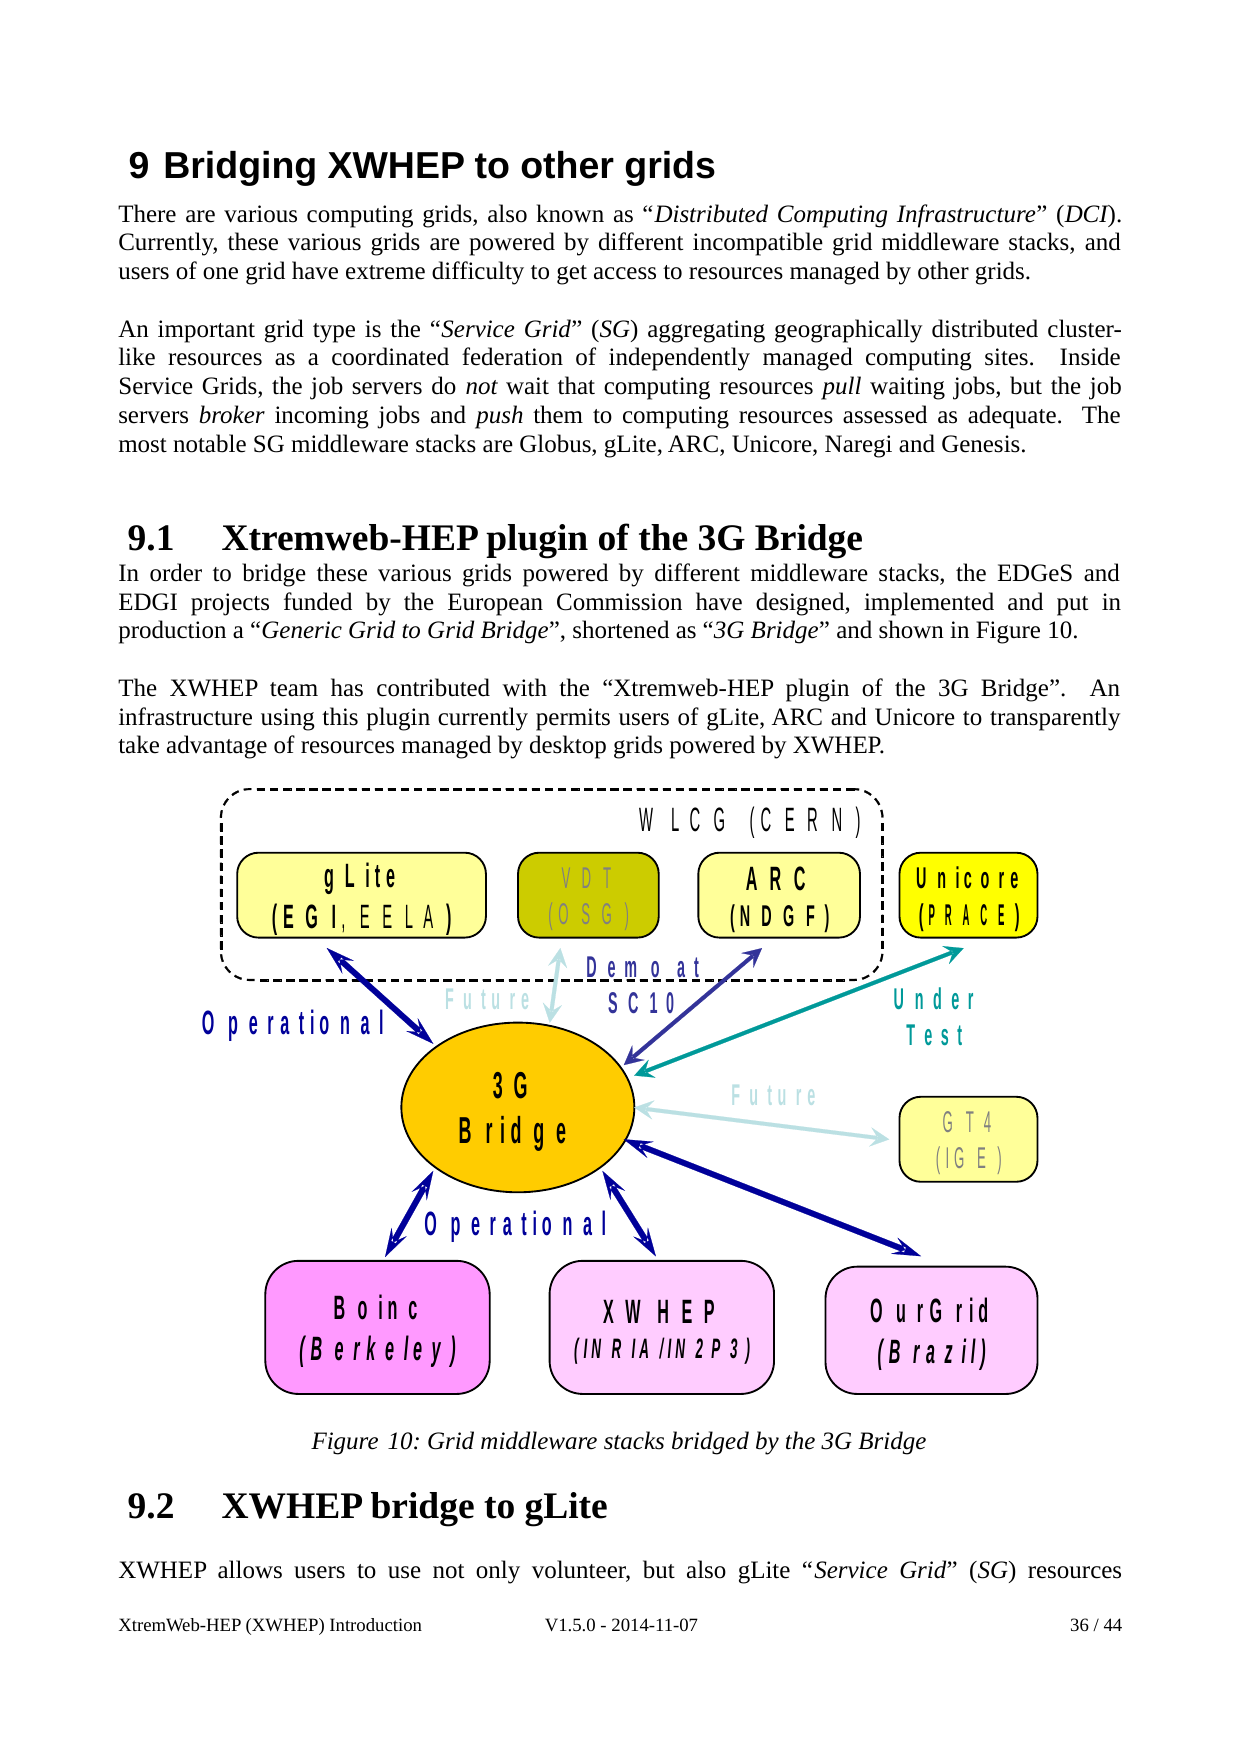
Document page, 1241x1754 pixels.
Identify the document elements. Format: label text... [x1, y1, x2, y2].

subtitle Bridging XWHEP to other grids [118, 143, 1122, 186]
subtitle Xtremweb-HEP plugin of the 3G Bridge [118, 515, 1122, 558]
text The XWHEP team has contributed with the “Xtremweb-HEP plugin of the 3G Bridge”. An infrastructure using this plugin currently permits users of gLite, ARC and Unicore to transparently take advantage of resources managed by desktop grids powered by XWHEP. [118, 673, 1122, 759]
text Figure 10: Grid middleware stacks bridged by the 3G Bridge [118, 1426, 1122, 1454]
text In order to bridge these various grids powered by different middleware stacks, the EDGeS and EDGI projects funded by the European Commission have designed, implemented and put in production a “Generic Grid to Grid Bridge”, shortened as “3G Bridge” and shown in Figure 10. [118, 558, 1122, 644]
text XWHEP allows users to use not only volunteer, but also gLite “Service Grid” (SG) resources [118, 1555, 1122, 1584]
text An important grid type is the “Service Grid” (SG) aggregating geographically distributed cluster-like resources as a coordinated federation of independently managed computing sites. Inside Service Grids, the job servers do not wait that computing resources pull waiting jobs, but the job servers broker incoming jobs and push them to computing resources assessed as adequate. The most notable SG middleware stacks are Globus, gLite, ARC, Unicore, Naregi and Genesis. [118, 314, 1122, 457]
subtitle XWHEP bridge to gLite [118, 1483, 1122, 1526]
text There are various computing grids, also known as “Distributed Computing Infrastructure” (DCI). Currently, these various grids are powered by different incompatible grid middleware stacks, and users of one grid have extreme difficulty to get access to resources managed by other grids. [118, 199, 1122, 285]
